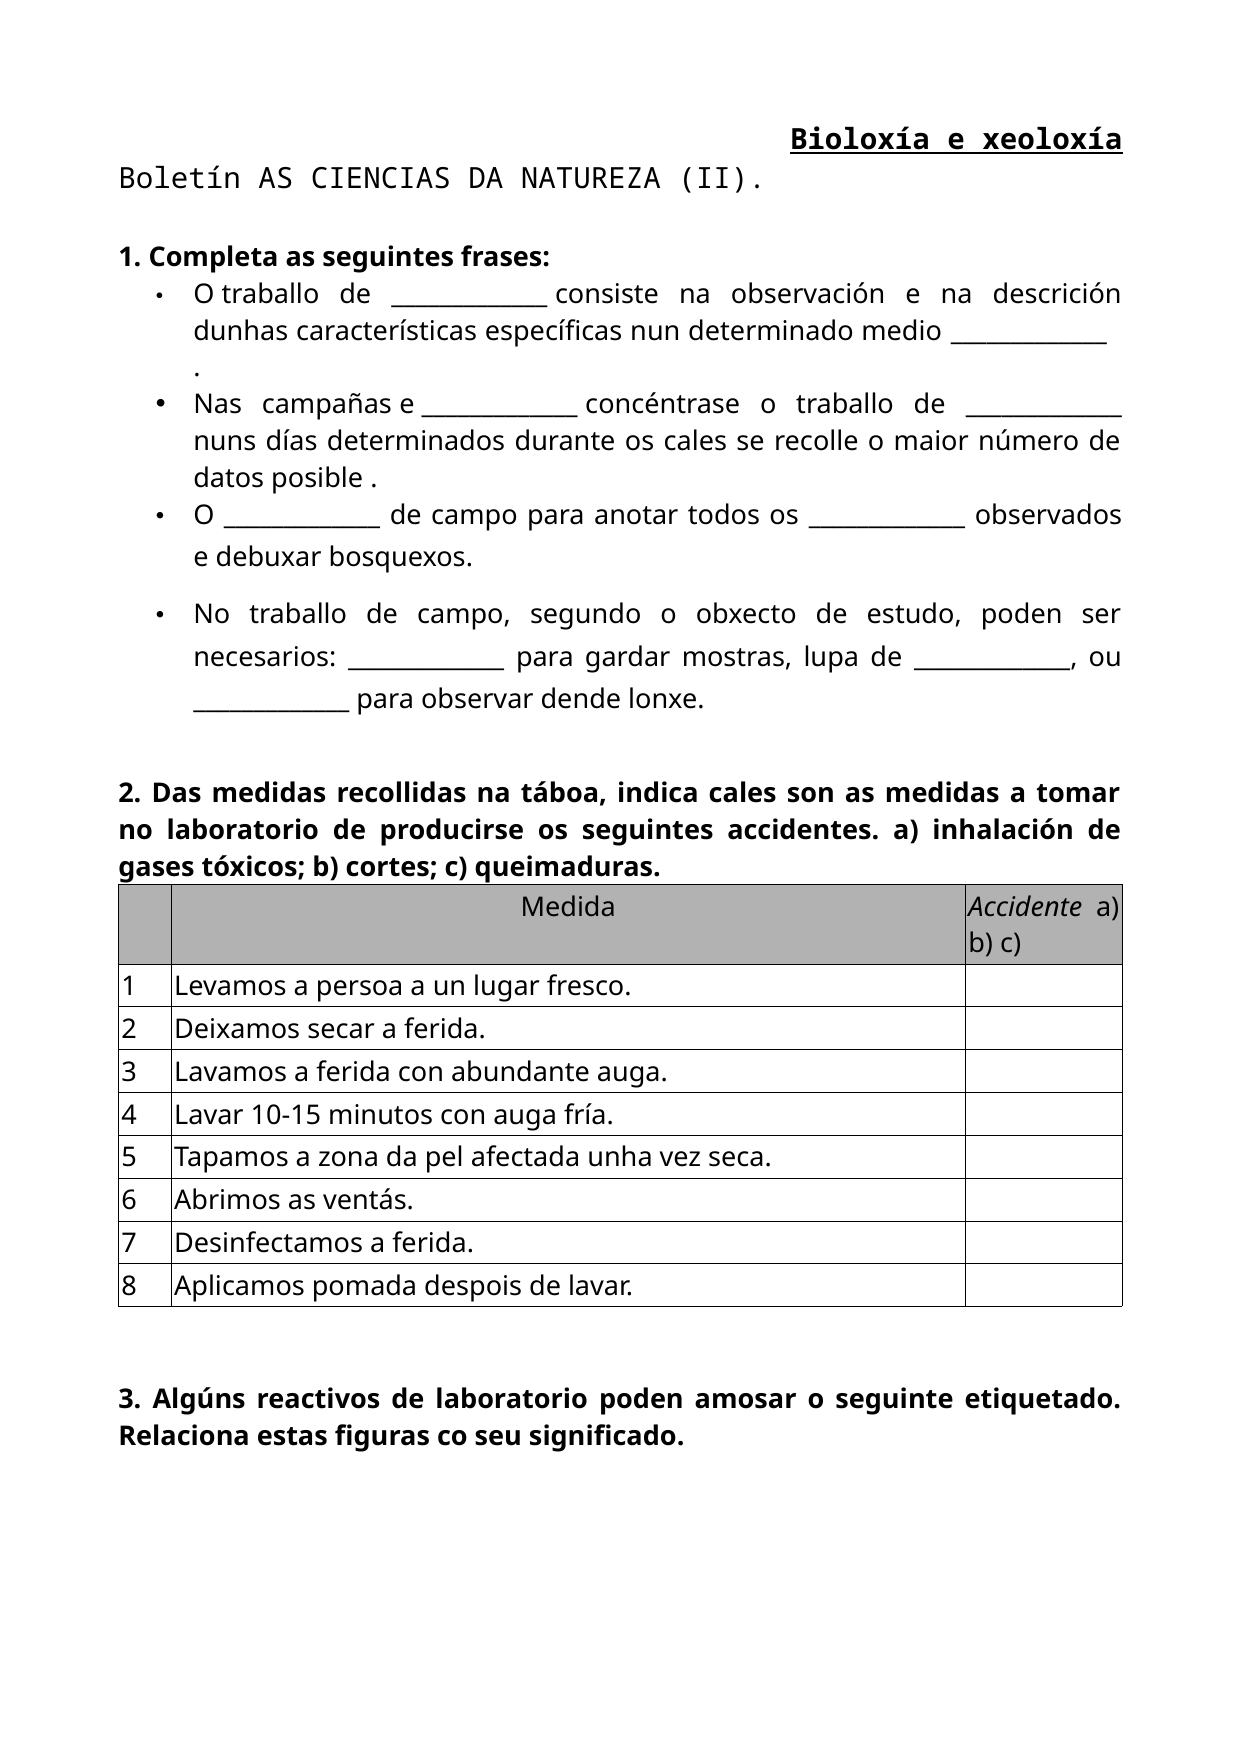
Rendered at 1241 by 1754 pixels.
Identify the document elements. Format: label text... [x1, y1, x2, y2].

table_cell [966, 1050, 1122, 1092]
list O _____________ de campo para anotar todos os _____________ observados e debuxar bosquexos. [156, 495, 1122, 574]
table_cell Abrimos as ventás. [172, 1179, 965, 1221]
list No traballo de campo, segundo o obxecto de estudo, poden ser necesarios: _____________ para gardar mostras, lupa de _____________, ou _____________ para observar dende lonxe. [156, 595, 1122, 716]
table_cell Lavamos a ferida con abundante auga. [172, 1050, 965, 1092]
text Bioloxía e xeoloxía [118, 118, 1122, 158]
text 1. Completa as seguintes frases: [118, 237, 1122, 274]
table_cell [966, 1179, 1122, 1221]
text 2. Das medidas recollidas na táboa, indica cales son as medidas a tomar no laboratorio de producirse os seguintes accidentes. a) inhalación de gases tóxicos; b) cortes; c) queimaduras. [118, 773, 1122, 884]
table_cell Aplicamos pomada despois de lavar. [172, 1264, 965, 1306]
table_cell [966, 1007, 1122, 1049]
text 3. Algúns reactivos de laboratorio poden amosar o seguinte etiquetado. Relaciona estas figuras co seu significado. [118, 1380, 1122, 1454]
table_cell 3 [119, 1050, 171, 1092]
table_cell [966, 965, 1122, 1006]
table_cell Lavar 10-15 minutos con auga fría. [172, 1093, 965, 1135]
table_cell 1 [119, 965, 171, 1006]
table_cell 6 [119, 1179, 171, 1221]
table_header Medida [172, 885, 965, 964]
table_cell [966, 1222, 1122, 1263]
table_cell [966, 1136, 1122, 1178]
table_cell 2 [119, 1007, 171, 1049]
table_cell Deixamos secar a ferida. [172, 1007, 965, 1049]
table_cell 7 [119, 1222, 171, 1263]
table_cell 5 [119, 1136, 171, 1178]
table_cell 4 [119, 1093, 171, 1135]
table_cell [966, 1093, 1122, 1135]
text Boletín AS CIENCIAS DA NATUREZA (II). [118, 158, 1122, 197]
table_cell [966, 1264, 1122, 1306]
list Nas campañas e _____________ concéntrase o traballo de _____________ nuns días determinados durante os cales se recolle o maior número de datos posible . [156, 385, 1122, 495]
table_header [119, 885, 171, 964]
table_cell 8 [119, 1264, 171, 1306]
table_cell Desinfectamos a ferida. [172, 1222, 965, 1263]
table_cell Tapamos a zona da pel afectada unha vez seca. [172, 1136, 965, 1178]
list O traballo de _____________ consiste na observación e na descrición dunhas características específicas nun determinado medio _____________ . [156, 274, 1122, 385]
table_cell Levamos a persoa a un lugar fresco. [172, 965, 965, 1006]
table_header Accidente a) b) c) [966, 885, 1122, 964]
